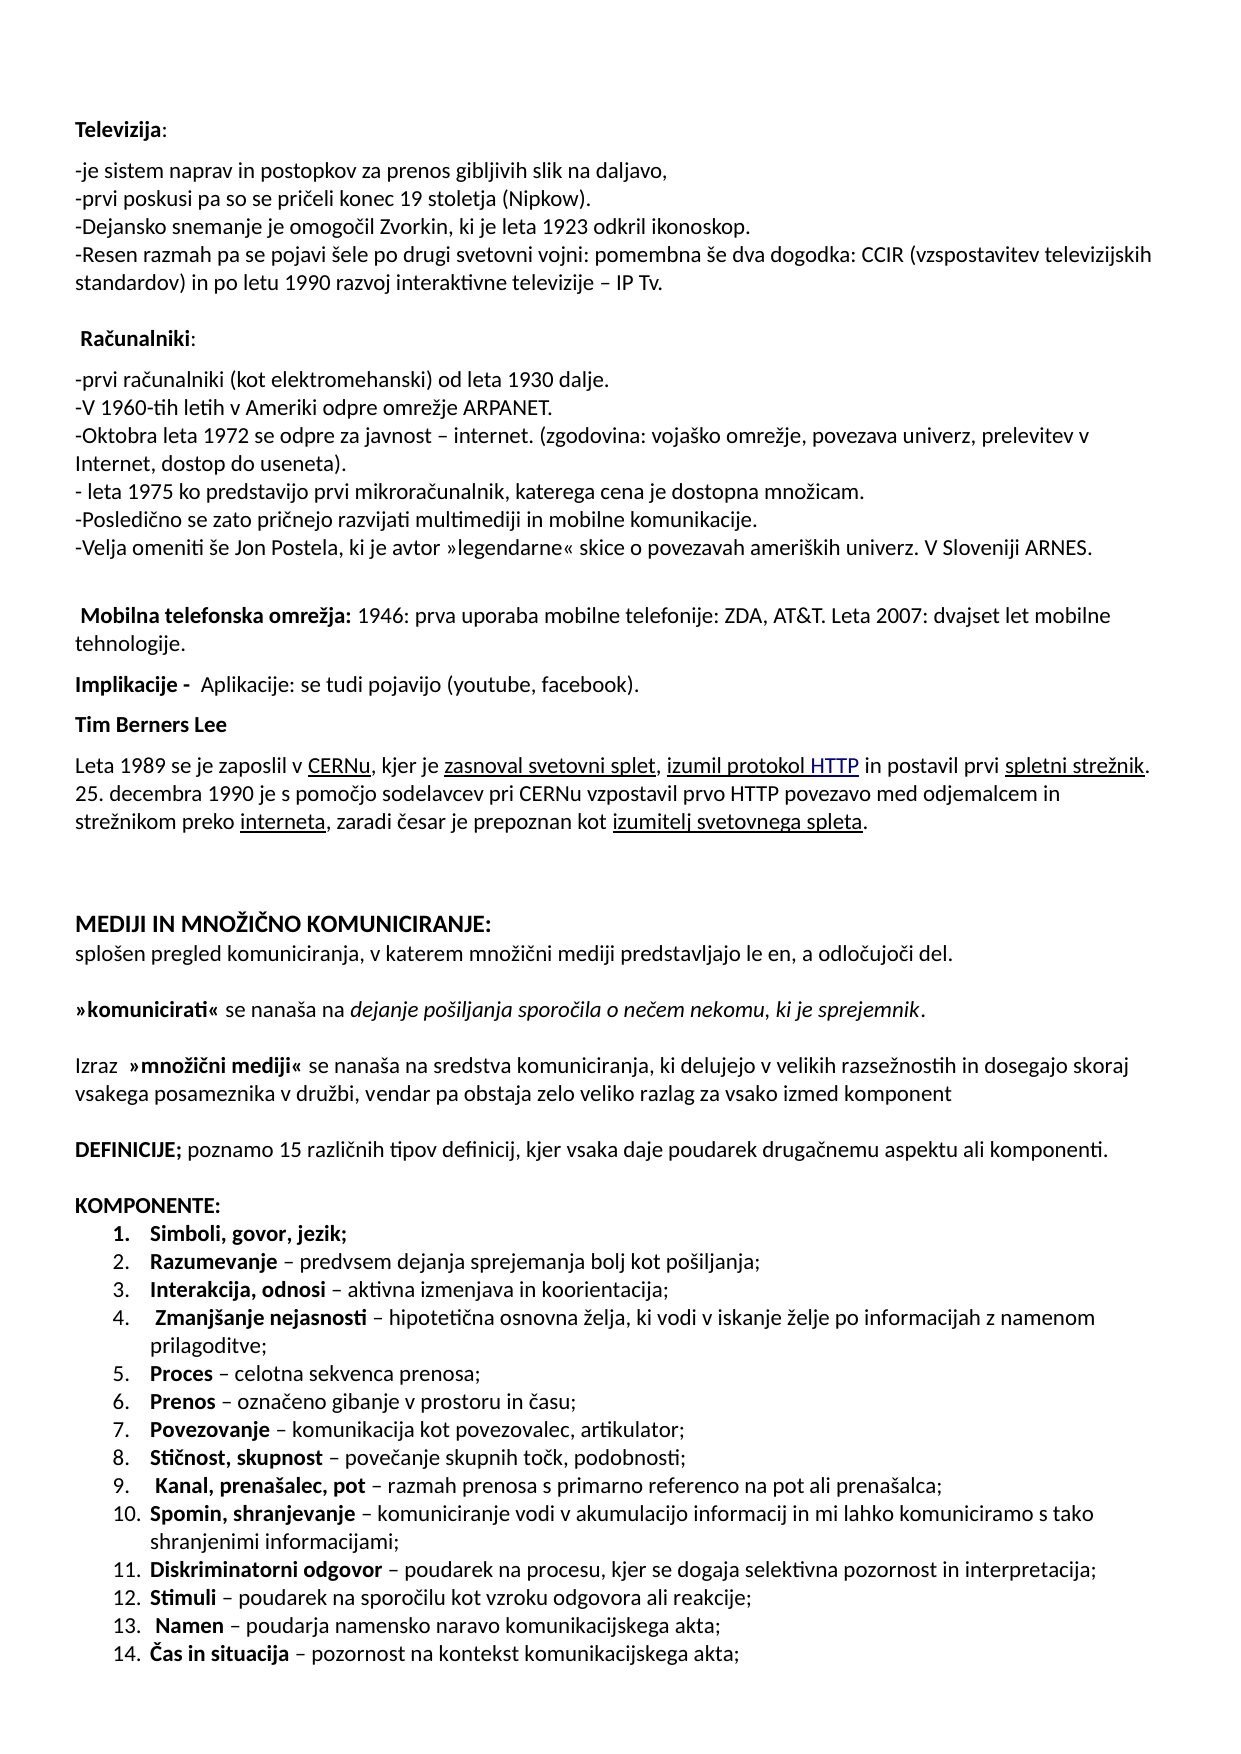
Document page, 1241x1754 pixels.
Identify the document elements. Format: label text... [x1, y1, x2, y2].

list Simboli, govor, jezik; [112, 1219, 1165, 1247]
list Namen – poudarja namensko naravo komunikacijskega akta; [112, 1612, 1165, 1639]
text Mobilna telefonska omrežja: 1946: prva uporaba mobilne telefonije: ZDA, AT&T. Leta 2007: dvajset let mobilne tehnologije. [75, 601, 1165, 657]
list Interakcija, odnosi – aktivna izmenjava in koorientacija; [112, 1275, 1165, 1303]
text Implikacije - Aplikacije: se tudi pojavijo (youtube, facebook). [75, 670, 1165, 698]
text Mediji in množično komuniciranje: [75, 908, 1165, 939]
text -prvi računalniki (kot elektromehanski) od leta 1930 dalje. [75, 365, 1165, 393]
text Televizija: [75, 116, 1165, 143]
list Čas in situacija – pozornost na kontekst komunikacijskega akta; [112, 1639, 1165, 1668]
text -Oktobra leta 1972 se odpre za javnost – internet. (zgodovina: vojaško omrežje, povezava univerz, prelevitev v Internet, dostop do useneta). [75, 421, 1165, 477]
text DEFINICIJE; poznamo 15 različnih tipov definicij, kjer vsaka daje poudarek drugačnemu aspektu ali komponenti. [75, 1135, 1165, 1163]
list Stičnost, skupnost – povečanje skupnih točk, podobnosti; [112, 1443, 1165, 1471]
text Tim Berners Lee [75, 710, 1165, 738]
text -V 1960-tih letih v Ameriki odpre omrežje ARPANET. [75, 393, 1165, 421]
text KOMPONENTE: [75, 1191, 1165, 1219]
text Računalniki: [75, 324, 1165, 352]
list Prenos – označeno gibanje v prostoru in času; [112, 1387, 1165, 1415]
list Razumevanje – predvsem dejanja sprejemanja bolj kot pošiljanja; [112, 1247, 1165, 1275]
text splošen pregled komuniciranja, v katerem množični mediji predstavljajo le en, a odločujoči del. [75, 939, 1165, 967]
text - leta 1975 ko predstavijo prvi mikroračunalnik, katerega cena je dostopna množicam. [75, 477, 1165, 505]
text -Velja omeniti še Jon Postela, ki je avtor »legendarne« skice o povezavah ameriških univerz. V Sloveniji ARNES. [75, 533, 1165, 561]
list Diskriminatorni odgovor – poudarek na procesu, kjer se dogaja selektivna pozornost in interpretacija; [112, 1556, 1165, 1583]
text -Dejansko snemanje je omogočil Zvorkin, ki je leta 1923 odkril ikonoskop. [75, 212, 1165, 240]
text -prvi poskusi pa so se pričeli konec 19 stoletja (Nipkow). [75, 184, 1165, 212]
text -Resen razmah pa se pojavi šele po drugi svetovni vojni: pomembna še dva dogodka: CCIR (vzspostavitev televizijskih standardov) in po letu 1990 razvoj interaktivne televizije – IP Tv. [75, 240, 1165, 324]
list Povezovanje – komunikacija kot povezovalec, artikulator; [112, 1415, 1165, 1443]
text -Posledično se zato pričnejo razvijati multimediji in mobilne komunikacije. [75, 505, 1165, 533]
list Spomin, shranjevanje – komuniciranje vodi v akumulacijo informacij in mi lahko komuniciramo s tako shranjenimi informacijami; [112, 1499, 1165, 1556]
list Stimuli – poudarek na sporočilu kot vzroku odgovora ali reakcije; [112, 1583, 1165, 1612]
list Kanal, prenašalec, pot – razmah prenosa s primarno referenco na pot ali prenašalca; [112, 1471, 1165, 1499]
text Leta 1989 se je zaposlil v CERNu, kjer je zasnoval svetovni splet, izumil protokol HTTP in postavil prvi spletni strežnik. 25. decembra 1990 je s pomočjo sodelavcev pri CERNu vzpostavil prvo HTTP povezavo med odjemalcem in strežnikom preko interneta, zaradi česar je prepoznan kot izumitelj svetovnega spleta. [75, 751, 1165, 835]
list Proces – celotna sekvenca prenosa; [112, 1359, 1165, 1387]
text »komunicirati« se nanaša na dejanje pošiljanja sporočila o nečem nekomu, ki je sprejemnik. [75, 995, 1165, 1023]
text Izraz »množični mediji« se nanaša na sredstva komuniciranja, ki delujejo v velikih razsežnostih in dosegajo skoraj vsakega posameznika v družbi, vendar pa obstaja zelo veliko razlag za vsako izmed komponent [75, 1051, 1165, 1107]
list Zmanjšanje nejasnosti – hipotetična osnovna želja, ki vodi v iskanje želje po informacijah z namenom prilagoditve; [112, 1303, 1165, 1359]
text -je sistem naprav in postopkov za prenos gibljivih slik na daljavo, [75, 156, 1165, 184]
